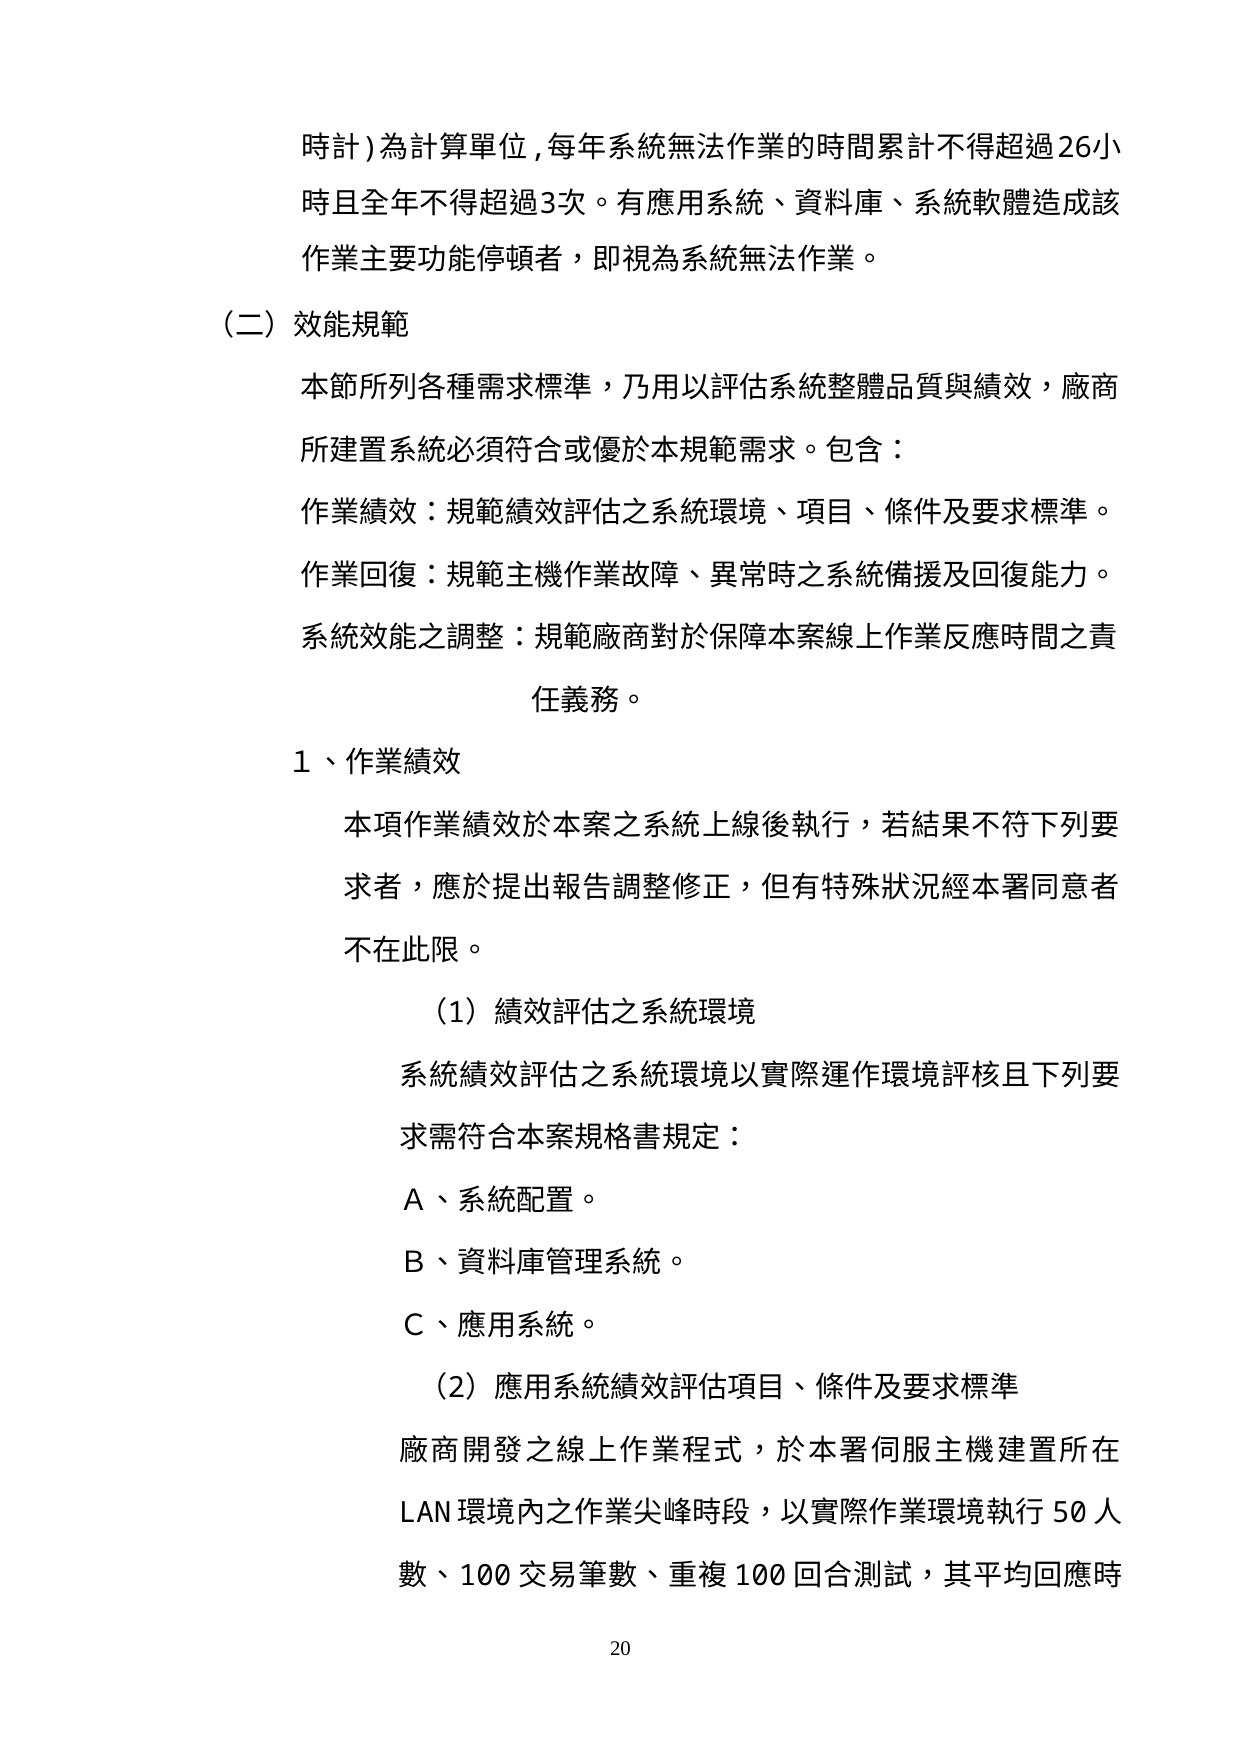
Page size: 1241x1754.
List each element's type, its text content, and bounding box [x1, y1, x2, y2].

text （1）績效評估之系統環境 [418, 968, 1122, 1031]
text 本節所列各種需求標準，乃用以評估系統整體品質與績效，廠商所建置系統必須符合或優於本規範需求。包含： [300, 343, 1122, 468]
text Ｂ、資料庫管理系統。 [399, 1218, 1122, 1281]
text 廠商開發之線上作業程式，於本署伺服主機建置所在LAN環境內之作業尖峰時段，以實際作業環境執行50人數、100交易筆數、重複100回合測試，其平均回應時 [399, 1406, 1122, 1593]
text 作業回復：規範主機作業故障、異常時之系統備援及回復能力。 [301, 531, 1122, 593]
text （二）效能規範 [206, 281, 1122, 343]
list 時計)為計算單位,每年系統無法作業的時間累計不得超過26小時且全年不得超過3次。有應用系統、資料庫、系統軟體造成該作業主要功能停頓者，即視為系統無法作業。 [251, 112, 1122, 281]
text １、作業績效 [287, 718, 1122, 781]
text 系統效能之調整：規範廠商對於保障本案線上作業反應時間之責任義務。 [301, 593, 1122, 718]
text 系統績效評估之系統環境以實際運作環境評核且下列要求需符合本案規格書規定： [399, 1031, 1122, 1156]
text 本項作業績效於本案之系統上線後執行，若結果不符下列要求者，應於提出報告調整修正，但有特殊狀況經本署同意者不在此限。 [343, 781, 1122, 968]
text Ａ、系統配置。 [399, 1156, 1122, 1218]
text 作業績效：規範績效評估之系統環境、項目、條件及要求標準。 [301, 468, 1122, 531]
text （2）應用系統績效評估項目、條件及要求標準 [418, 1343, 1122, 1406]
text Ｃ、應用系統。 [399, 1281, 1122, 1343]
